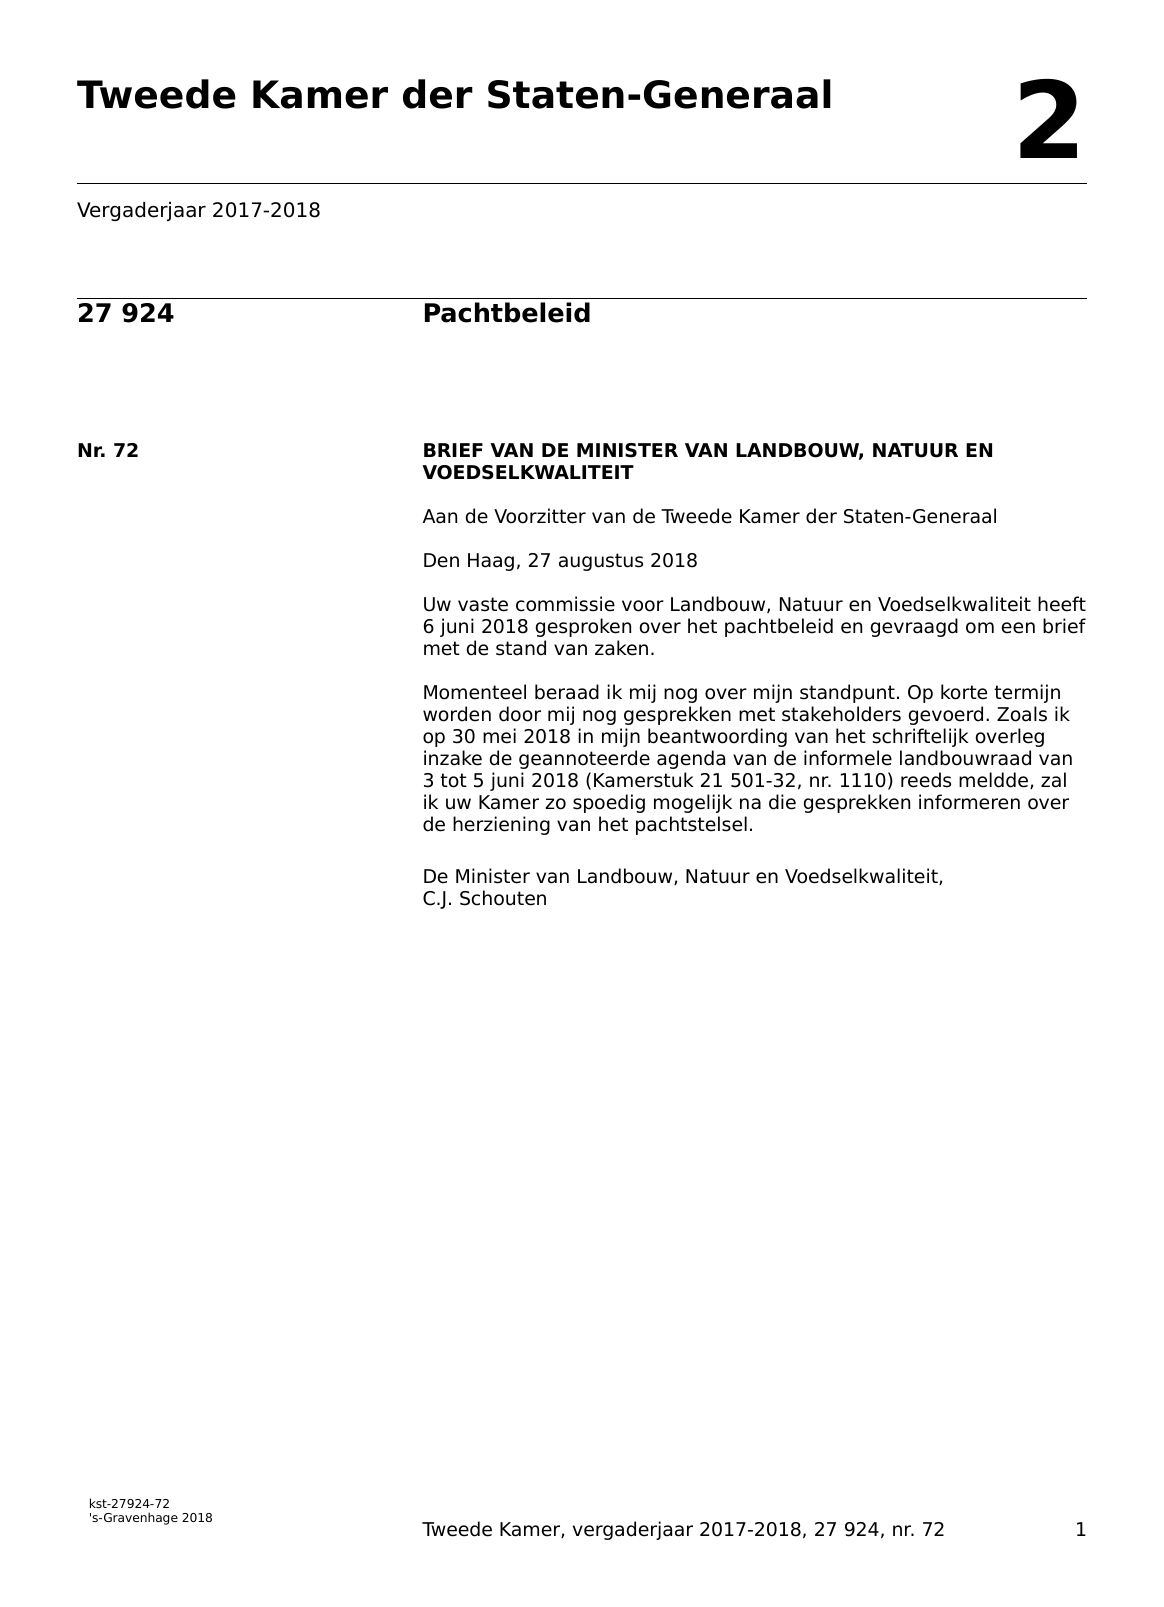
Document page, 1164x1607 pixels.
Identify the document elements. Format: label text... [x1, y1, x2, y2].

text De Minister van Landbouw, Natuur en Voedselkwaliteit, C.J. Schouten [422, 866, 1087, 910]
table_header Tweede Kamer der Staten-Generaal [77, 59, 886, 183]
text Momenteel beraad ik mij nog over mijn standpunt. Op korte termijn worden door mij nog gesprekken met stakeholders gevoerd. Zoals ik op 30 mei 2018 in mijn beantwoording van het schriftelijk overleg inzake de geannoteerde agenda van de informele landbouwraad van 3 tot 5 juni 2018 (Kamerstuk 21 501-32, nr. 1110) reeds meldde, zal ik uw Kamer zo spoedig mogelijk na die gesprekken informeren over de herziening van het pachtstelsel. [422, 682, 1087, 836]
text 's-Gravenhage 2018 [88, 1511, 323, 1525]
text Den Haag, 27 augustus 2018 [422, 550, 1087, 572]
subtitle Nr. 72 BRIEF VAN DE MINISTER VAN LANDBOUW, NATUUR EN VOEDSELKWALITEIT [77, 440, 1087, 484]
subtitle 27 924 Pachtbeleid [77, 299, 1087, 329]
text Uw vaste commissie voor Landbouw, Natuur en Voedselkwaliteit heeft 6 juni 2018 gesproken over het pachtbeleid en gevraagd om een brief met de stand van zaken. [422, 594, 1087, 660]
table_cell Vergaderjaar 2017-2018 [77, 184, 1087, 298]
text kst-27924-72 [88, 1497, 323, 1511]
text Aan de Voorzitter van de Tweede Kamer der Staten-Generaal [422, 506, 1087, 528]
table_header 2 [886, 59, 1087, 183]
